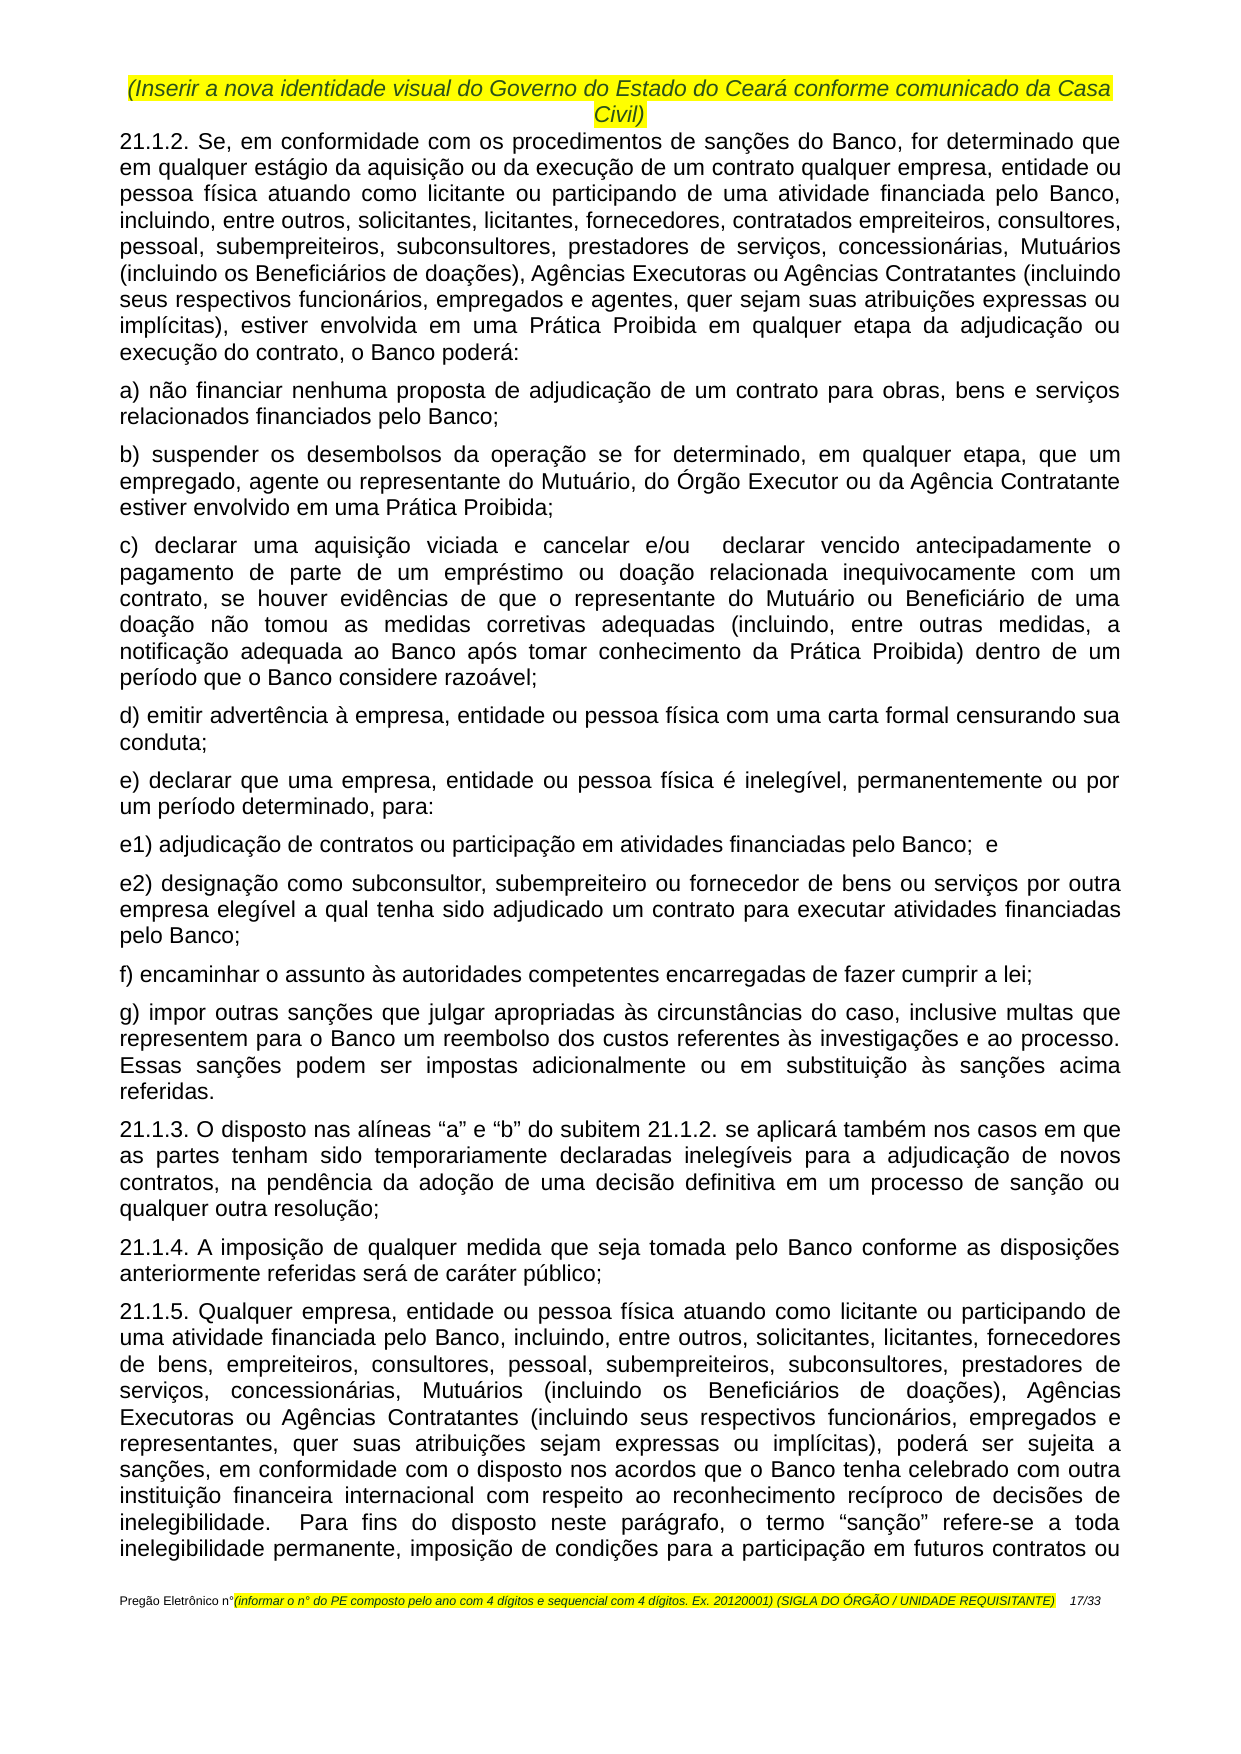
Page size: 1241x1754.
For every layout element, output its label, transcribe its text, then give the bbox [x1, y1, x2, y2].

text c) declarar uma aquisição viciada e cancelar e/ou declarar vencido antecipadamente o pagamento de parte de um empréstimo ou doação relacionada inequivocamente com um contrato, se houver evidências de que o representante do Mutuário ou Beneficiário de uma doação não tomou as medidas corretivas adequadas (incluindo, entre outras medidas, a notificação adequada ao Banco após tomar conhecimento da Prática Proibida) dentro de um período que o Banco considere razoável; [119, 532, 1121, 690]
text f) encaminhar o assunto às autoridades competentes encarregadas de fazer cumprir a lei; [119, 961, 1121, 987]
text 21.1.5. Qualquer empresa, entidade ou pessoa física atuando como licitante ou participando de uma atividade financiada pelo Banco, incluindo, entre outros, solicitantes, licitantes, fornecedores de bens, empreiteiros, consultores, pessoal, subempreiteiros, subconsultores, prestadores de serviços, concessionárias, Mutuários (incluindo os Beneficiários de doações), Agências Executoras ou Agências Contratantes (incluindo seus respectivos funcionários, empregados e representantes, quer suas atribuições sejam expressas ou implícitas), poderá ser sujeita a sanções, em conformidade com o disposto nos acordos que o Banco tenha celebrado com outra instituição financeira internacional com respeito ao reconhecimento recíproco de decisões de inelegibilidade. Para fins do disposto neste parágrafo, o termo “sanção” refere-se a toda inelegibilidade permanente, imposição de condições para a participação em futuros contratos ou [119, 1298, 1121, 1562]
text 21.1.4. A imposição de qualquer medida que seja tomada pelo Banco conforme as disposições anteriormente referidas será de caráter público; [119, 1233, 1121, 1286]
text b) suspender os desembolsos da operação se for determinado, em qualquer etapa, que um empregado, agente ou representante do Mutuário, do Órgão Executor ou da Agência Contratante estiver envolvido em uma Prática Proibida; [119, 441, 1121, 520]
text a) não financiar nenhuma proposta de adjudicação de um contrato para obras, bens e serviços relacionados financiados pelo Banco; [119, 377, 1121, 429]
text 21.1.2. Se, em conformidade com os procedimentos de sanções do Banco, for determinado que em qualquer estágio da aquisição ou da execução de um contrato qualquer empresa, entidade ou pessoa física atuando como licitante ou participando de uma atividade financiada pelo Banco, incluindo, entre outros, solicitantes, licitantes, fornecedores, contratados empreiteiros, consultores, pessoal, subempreiteiros, subconsultores, prestadores de serviços, concessionárias, Mutuários (incluindo os Beneficiários de doações), Agências Executoras ou Agências Contratantes (incluindo seus respectivos funcionários, empregados e agentes, quer sejam suas atribuições expressas ou implícitas), estiver envolvida em uma Prática Proibida em qualquer etapa da adjudicação ou execução do contrato, o Banco poderá: [119, 128, 1121, 365]
text 21.1.3. O disposto nas alíneas “a” e “b” do subitem 21.1.2. se aplicará também nos casos em que as partes tenham sido temporariamente declaradas inelegíveis para a adjudicação de novos contratos, na pendência da adoção de uma decisão definitiva em um processo de sanção ou qualquer outra resolução; [119, 1116, 1121, 1222]
text e2) designação como subconsultor, subempreiteiro ou fornecedor de bens ou serviços por outra empresa elegível a qual tenha sido adjudicado um contrato para executar atividades financiadas pelo Banco; [119, 870, 1121, 949]
text e) declarar que uma empresa, entidade ou pessoa física é inelegível, permanentemente ou por um período determinado, para: [119, 767, 1121, 819]
text d) emitir advertência à empresa, entidade ou pessoa física com uma carta formal censurando sua conduta; [119, 702, 1121, 755]
text e1) adjudicação de contratos ou participação em atividades financiadas pelo Banco; e [119, 831, 1121, 858]
text g) impor outras sanções que julgar apropriadas às circunstâncias do caso, inclusive multas que representem para o Banco um reembolso dos custos referentes às investigações e ao processo. Essas sanções podem ser impostas adicionalmente ou em substituição às sanções acima referidas. [119, 999, 1121, 1104]
